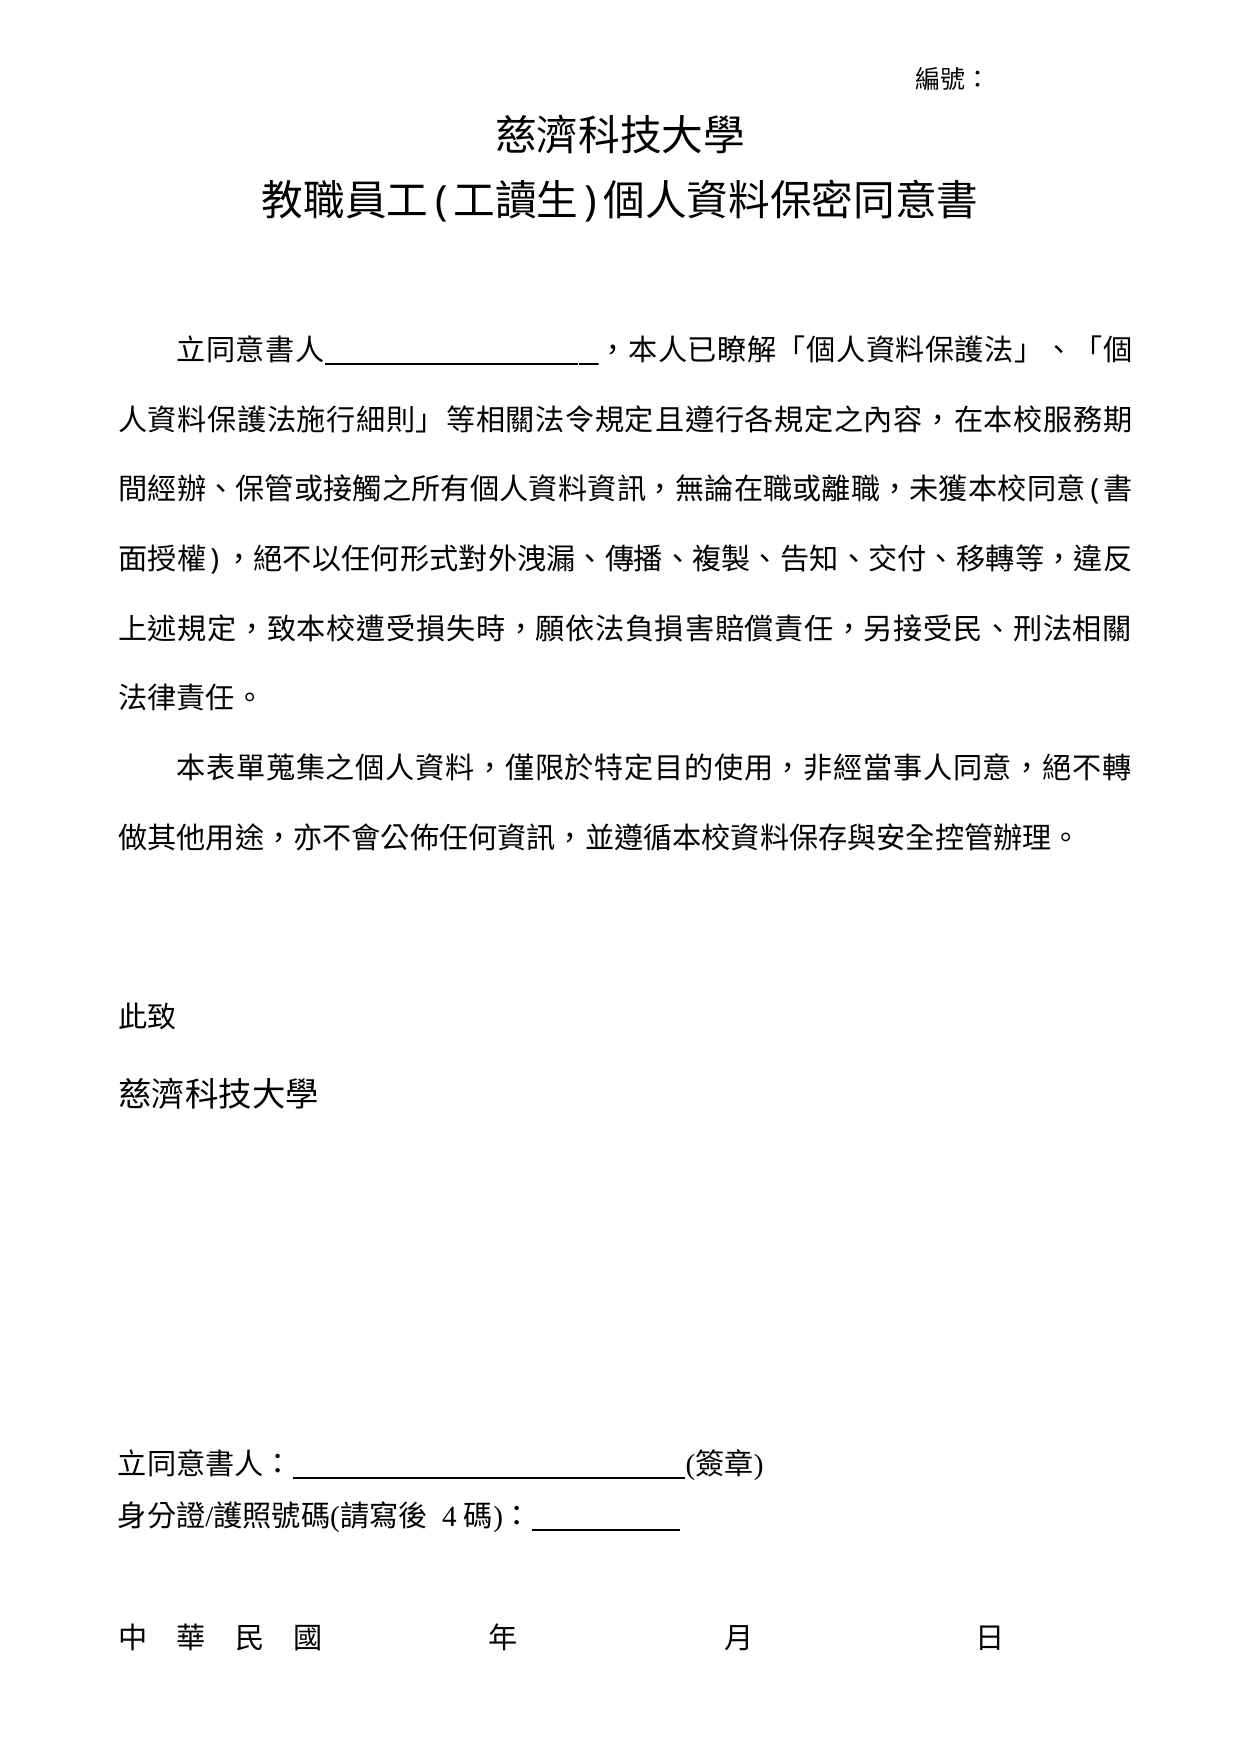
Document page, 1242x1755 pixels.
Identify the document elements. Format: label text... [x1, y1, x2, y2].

text 身分證/護照號碼(請寫後 4 碼)： [118, 1485, 1138, 1535]
text 本表單蒐集之個人資料，僅限於特定目的使用，非經當事人同意，絕不轉做其他用途，亦不會公佈任何資訊，並遵循本校資料保存與安全控管辦理。 [118, 745, 1132, 857]
text 立同意書人： (簽章) [118, 1441, 1138, 1483]
text 此致 [118, 993, 1137, 1036]
text 慈濟科技大學 [104, 95, 1135, 157]
text 中 華 民 國 年 月 日 [118, 1614, 1137, 1657]
text 慈濟科技大學 [118, 1073, 1137, 1113]
text 立同意書人 ，本人已瞭解「個人資料保護法」、「個人資料保護法施行細則」等相關法令規定且遵行各規定之內容，在本校服務期間經辦、保管或接觸之所有個人資料資訊，無論在職或離職，未獲本校同意(書面授權)，絕不以任何形式對外洩漏、傳播、複製、告知、交付、移轉等，違反上述規定，致本校遭受損失時，願依法負損害賠償責任，另接受民、刑法相關法律責任。 [118, 326, 1132, 717]
text 教職員工(工讀生)個人資料保密同意書 [104, 167, 1135, 228]
